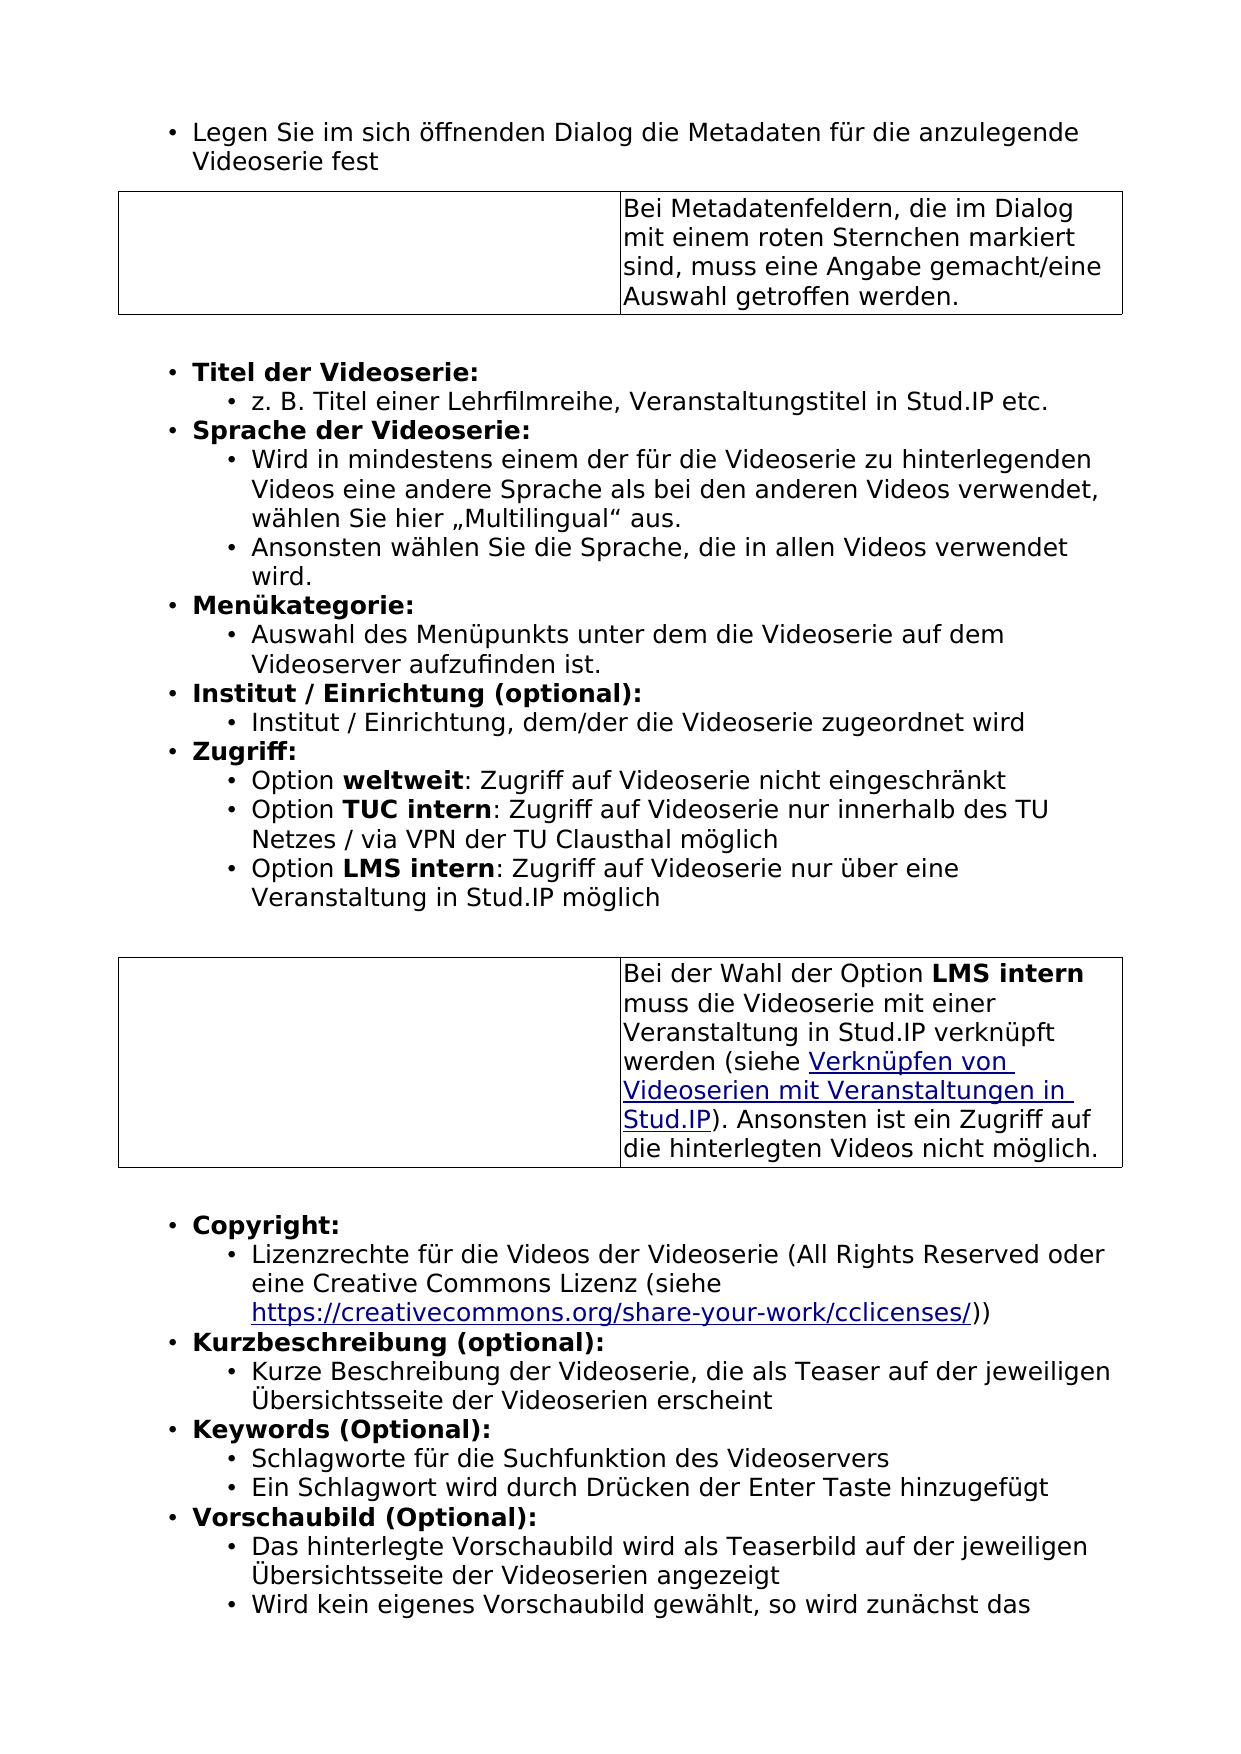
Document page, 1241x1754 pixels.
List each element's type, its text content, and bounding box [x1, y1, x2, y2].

list Wird in mindestens einem der für die Videoserie zu hinterlegenden Videos eine andere Sprache als bei den anderen Videos verwendet, wählen Sie hier „Multilingual“ aus. [236, 446, 1122, 533]
list Zugriff: [177, 737, 1122, 767]
list Kurze Beschreibung der Videoserie, die als Teaser auf der jeweiligen Übersichtsseite der Videoserien erscheint [236, 1357, 1122, 1415]
table_header Bei Metadatenfeldern, die im Dialog mit einem roten Sternchen markiert sind, muss eine Angabe gemacht/eine Auswahl getroffen werden. [621, 192, 1122, 314]
list Ansonsten wählen Sie die Sprache, die in allen Videos verwendet wird. [236, 533, 1122, 592]
list Keywords (Optional): [177, 1415, 1122, 1444]
list Auswahl des Menüpunkts unter dem die Videoserie auf dem Videoserver aufzufinden ist. [236, 621, 1122, 679]
list Option TUC intern: Zugriff auf Videoserie nur innerhalb des TU Netzes / via VPN der TU Clausthal möglich [236, 796, 1122, 854]
list Ein Schlagwort wird durch Drücken der Enter Taste hinzugefügt [236, 1474, 1122, 1503]
list Option weltweit: Zugriff auf Videoserie nicht eingeschränkt [236, 767, 1122, 796]
list Institut / Einrichtung (optional): [177, 679, 1122, 708]
list Wird kein eigenes Vorschaubild gewählt, so wird zunächst das [236, 1590, 1122, 1619]
list Menükategorie: [177, 592, 1122, 621]
table_header [119, 192, 620, 314]
list Copyright: [177, 1211, 1122, 1240]
list Kurzbeschreibung (optional): [177, 1328, 1122, 1357]
list Institut / Einrichtung, dem/der die Videoserie zugeordnet wird [236, 708, 1122, 737]
list Lizenzrechte für die Videos der Videoserie (All Rights Reserved oder eine Creative Commons Lizenz (siehe https://creativecommons.org/share-your-work/cclicenses/)) [236, 1240, 1122, 1328]
list z. B. Titel einer Lehrfilmreihe, Veranstaltungstitel in Stud.IP etc. [236, 387, 1122, 417]
list Schlagworte für die Suchfunktion des Videoservers [236, 1444, 1122, 1474]
table_header Bei der Wahl der Option LMS intern muss die Videoserie mit einer Veranstaltung in Stud.IP verknüpft werden (siehe Verknüpfen von Videoserien mit Veranstaltungen in Stud.IP). Ansonsten ist ein Zugriff auf die hinterlegten Videos nicht möglich. [621, 958, 1122, 1167]
table_header [119, 958, 620, 1167]
list Das hinterlegte Vorschaubild wird als Teaserbild auf der jeweiligen Übersichtsseite der Videoserien angezeigt [236, 1532, 1122, 1590]
list Titel der Videoserie: [177, 358, 1122, 387]
list Legen Sie im sich öffnenden Dialog die Metadaten für die anzulegende Videoserie fest [177, 118, 1122, 176]
list Sprache der Videoserie: [177, 417, 1122, 446]
list Option LMS intern: Zugriff auf Videoserie nur über eine Veranstaltung in Stud.IP möglich [236, 854, 1122, 912]
list Vorschaubild (Optional): [177, 1503, 1122, 1532]
